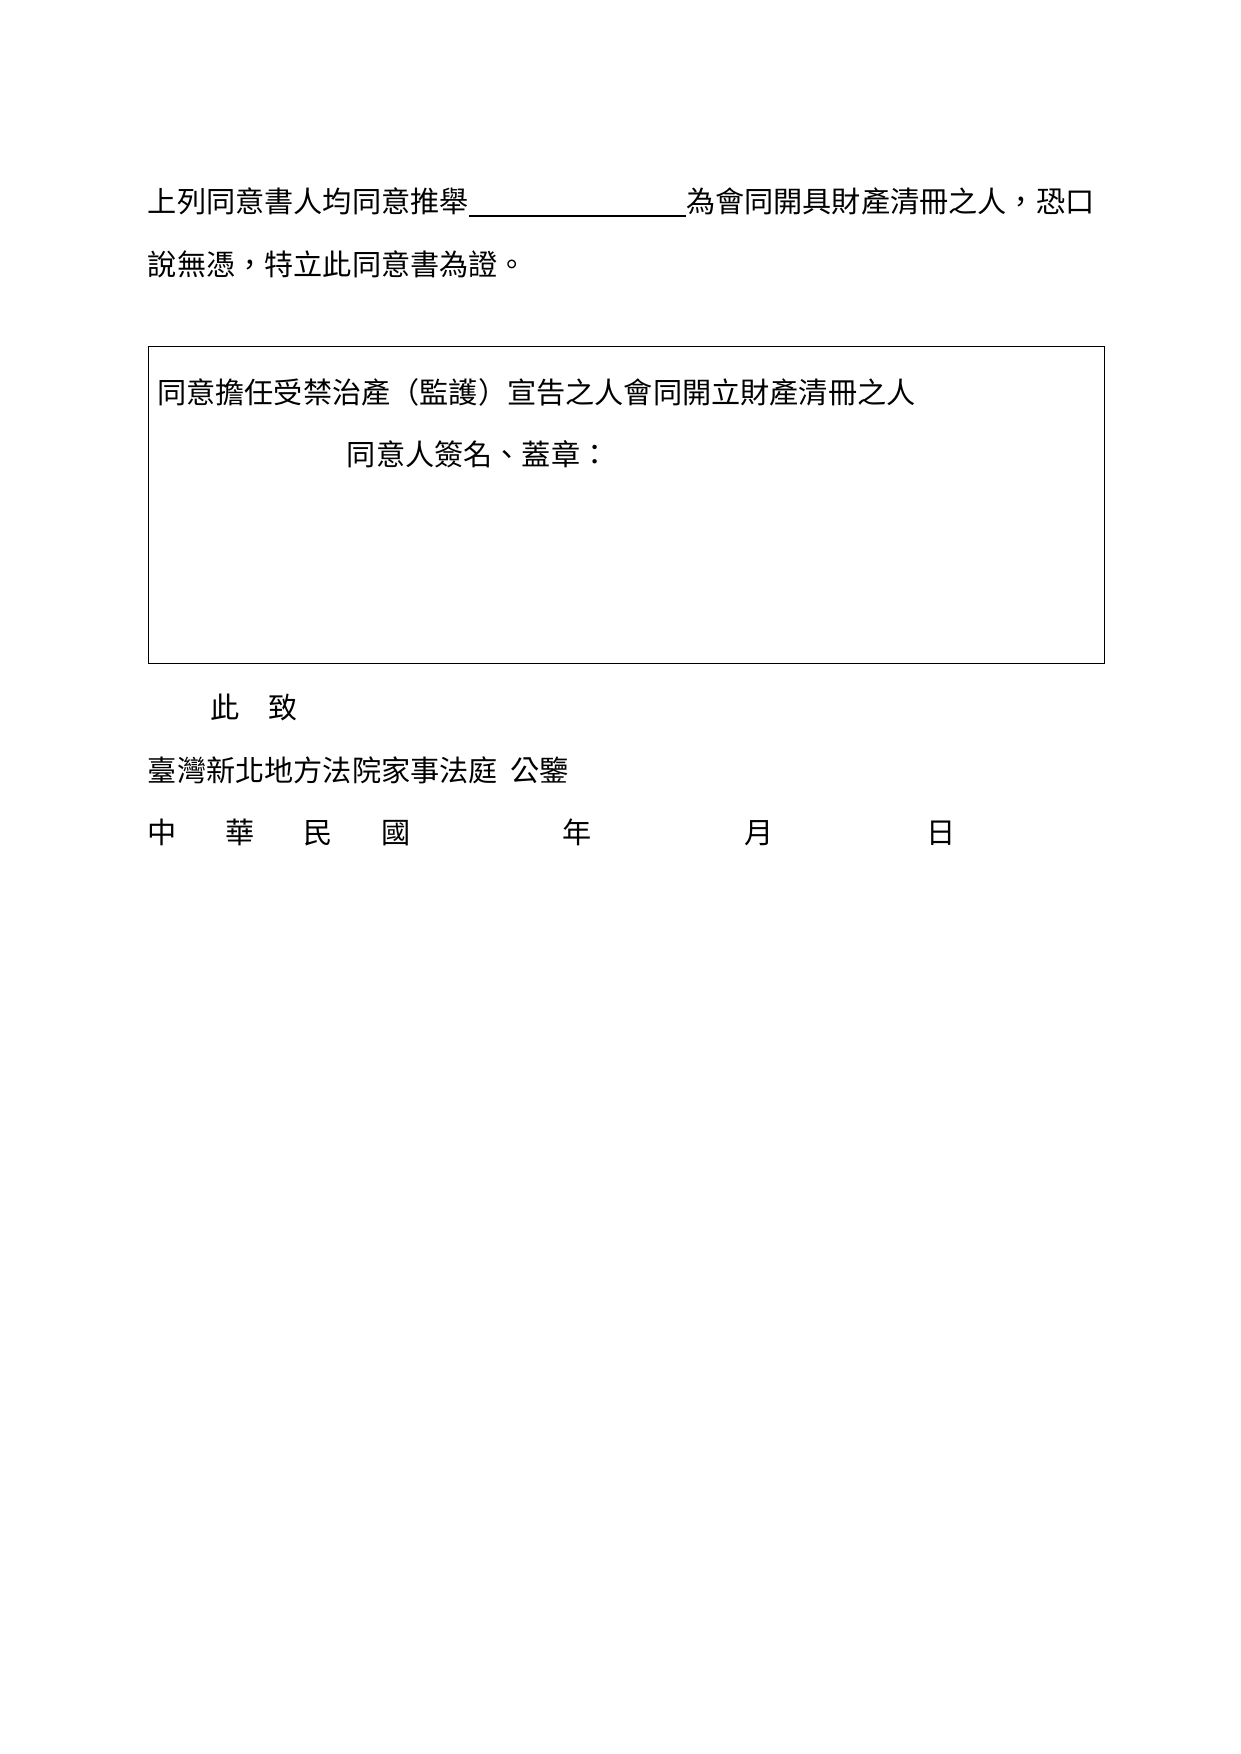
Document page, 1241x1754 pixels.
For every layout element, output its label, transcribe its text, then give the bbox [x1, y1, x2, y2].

text 同意擔任受禁治產（監護）宣告之人會同開立財產清冊之人 [149, 347, 1104, 408]
text 此 致 [210, 664, 1105, 727]
text 上列同意書人均同意推舉 為會同開具財產清冊之人，恐口說無憑，特立此同意書為證。 [148, 158, 1105, 283]
text 臺灣新北地方法院家事法庭 公鑒 [148, 727, 1105, 789]
text 同意人簽名、蓋章： [149, 408, 1104, 474]
text 中 華 民 國 年 月 日 [148, 789, 1105, 852]
